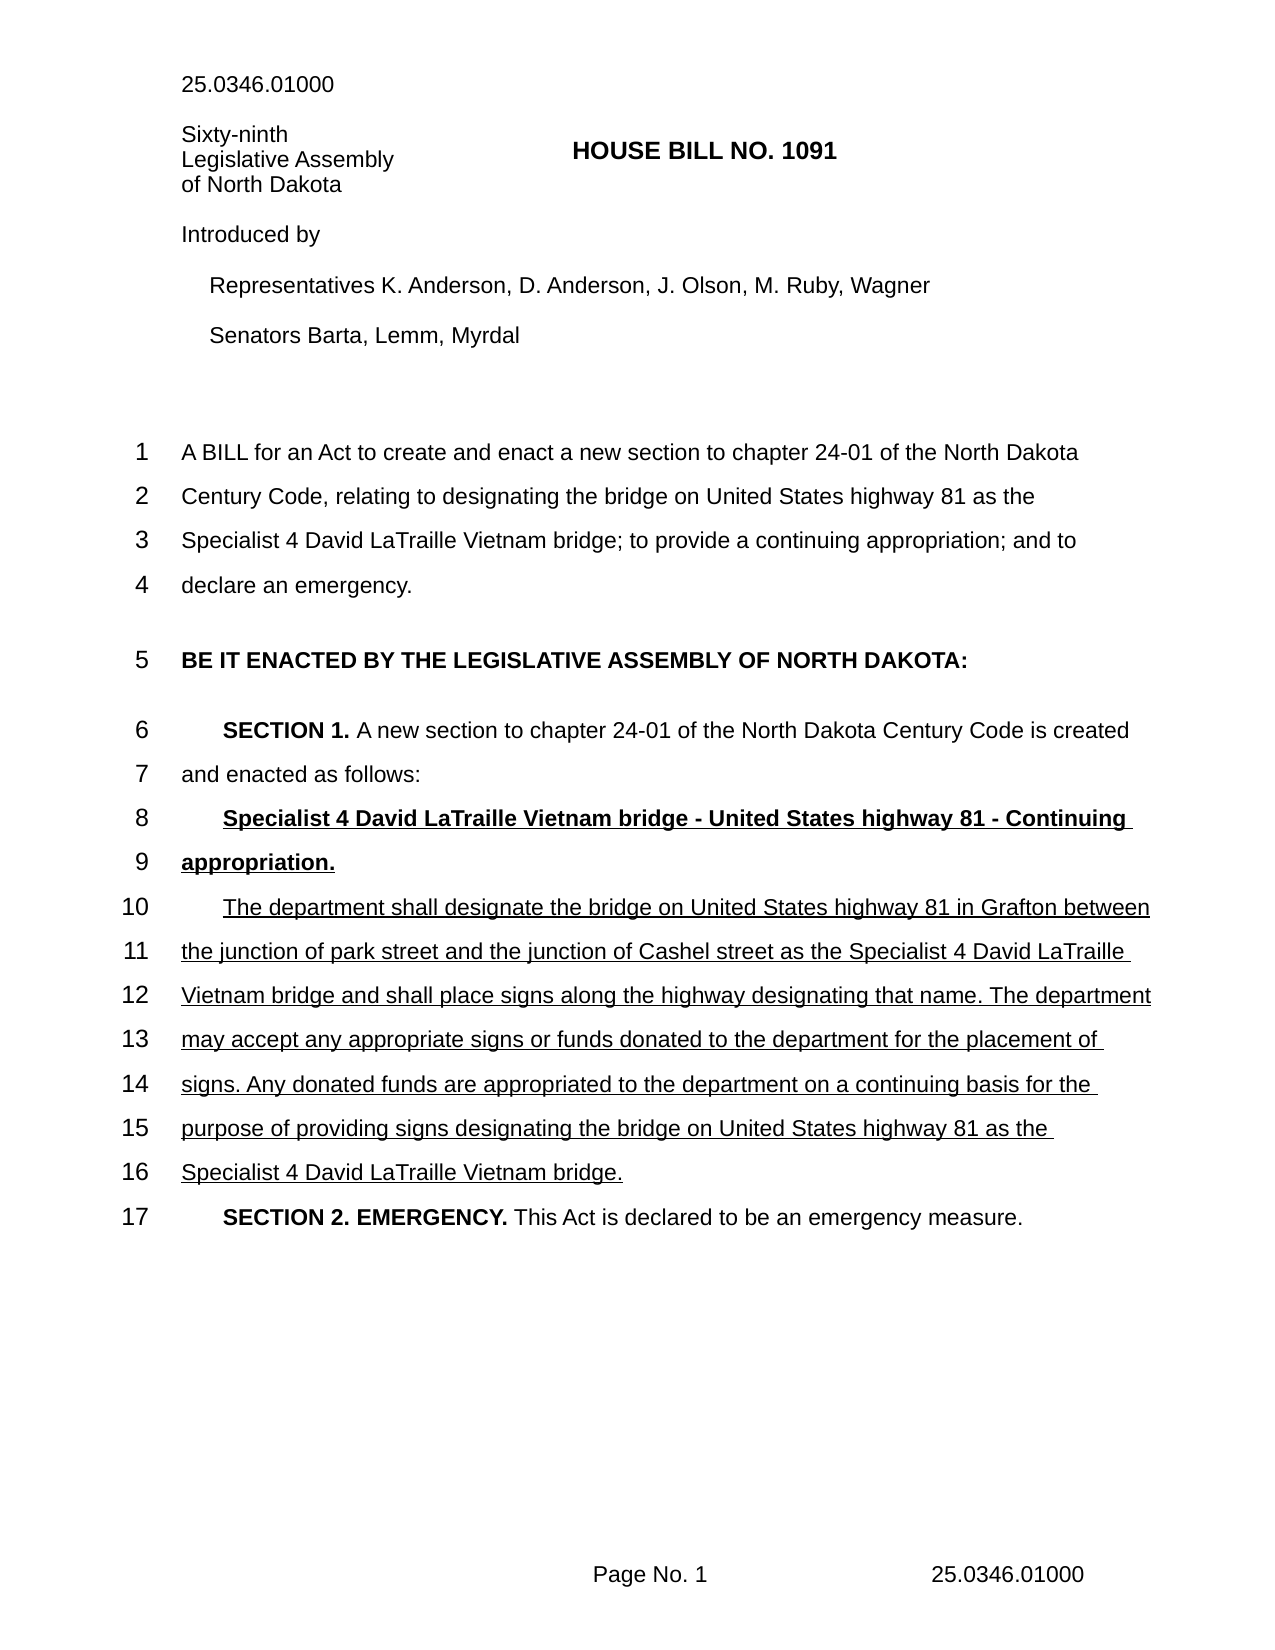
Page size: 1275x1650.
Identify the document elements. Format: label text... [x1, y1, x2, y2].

text Legislative Assembly [181, 148, 1154, 173]
text Senators Barta, Lemm, Myrdal [209, 325, 1154, 348]
text of North Dakota [181, 173, 1154, 198]
text Representatives K. Anderson, D. Anderson, J. Olson, M. Ruby, Wagner [209, 275, 1154, 298]
text Introduced by [181, 223, 1154, 248]
text The department shall designate the bridge on United States highway 81 in Grafton between the junction of park street and the junction of Cashel street as the Specialist 4 David LaTraille Vietnam bridge and shall place signs along the highway designating that name. The department may accept any appropriate signs or funds donated to the department for the placement of signs. Any donated funds are appropriated to the department on a continuing basis for the purpose of providing signs designating the bridge on United States highway 81 as the Specialist 4 David LaTraille Vietnam bridge. [181, 880, 1154, 1189]
text . [181, 73, 1154, 133]
title A BILL for an Act to create and enact a new section to chapter 24-01 of the North Dakota Century Code, relating to designating the bridge on United States highway 81 as the Specialist 4 David LaTraille Vietnam bridge; to provide a continuing appropriation; and to declare an emergency. [181, 425, 1154, 602]
subtitle Specialist 4 David LaTraille Vietnam bridge - United States highway 81 - Continuing appropriation. [181, 791, 1154, 880]
text BE IT ENACTED BY THE LEGISLATIVE ASSEMBLY OF NORTH DAKOTA: [181, 633, 1154, 678]
text SECTION 1. A new section to chapter 24‑01 of the North Dakota Century Code is created and enacted as follows: [181, 703, 1154, 791]
title BILL NO. [565, 136, 837, 165]
text SECTION 2. EMERGENCY. This Act is declared to be an emergency measure. [181, 1189, 1154, 1234]
